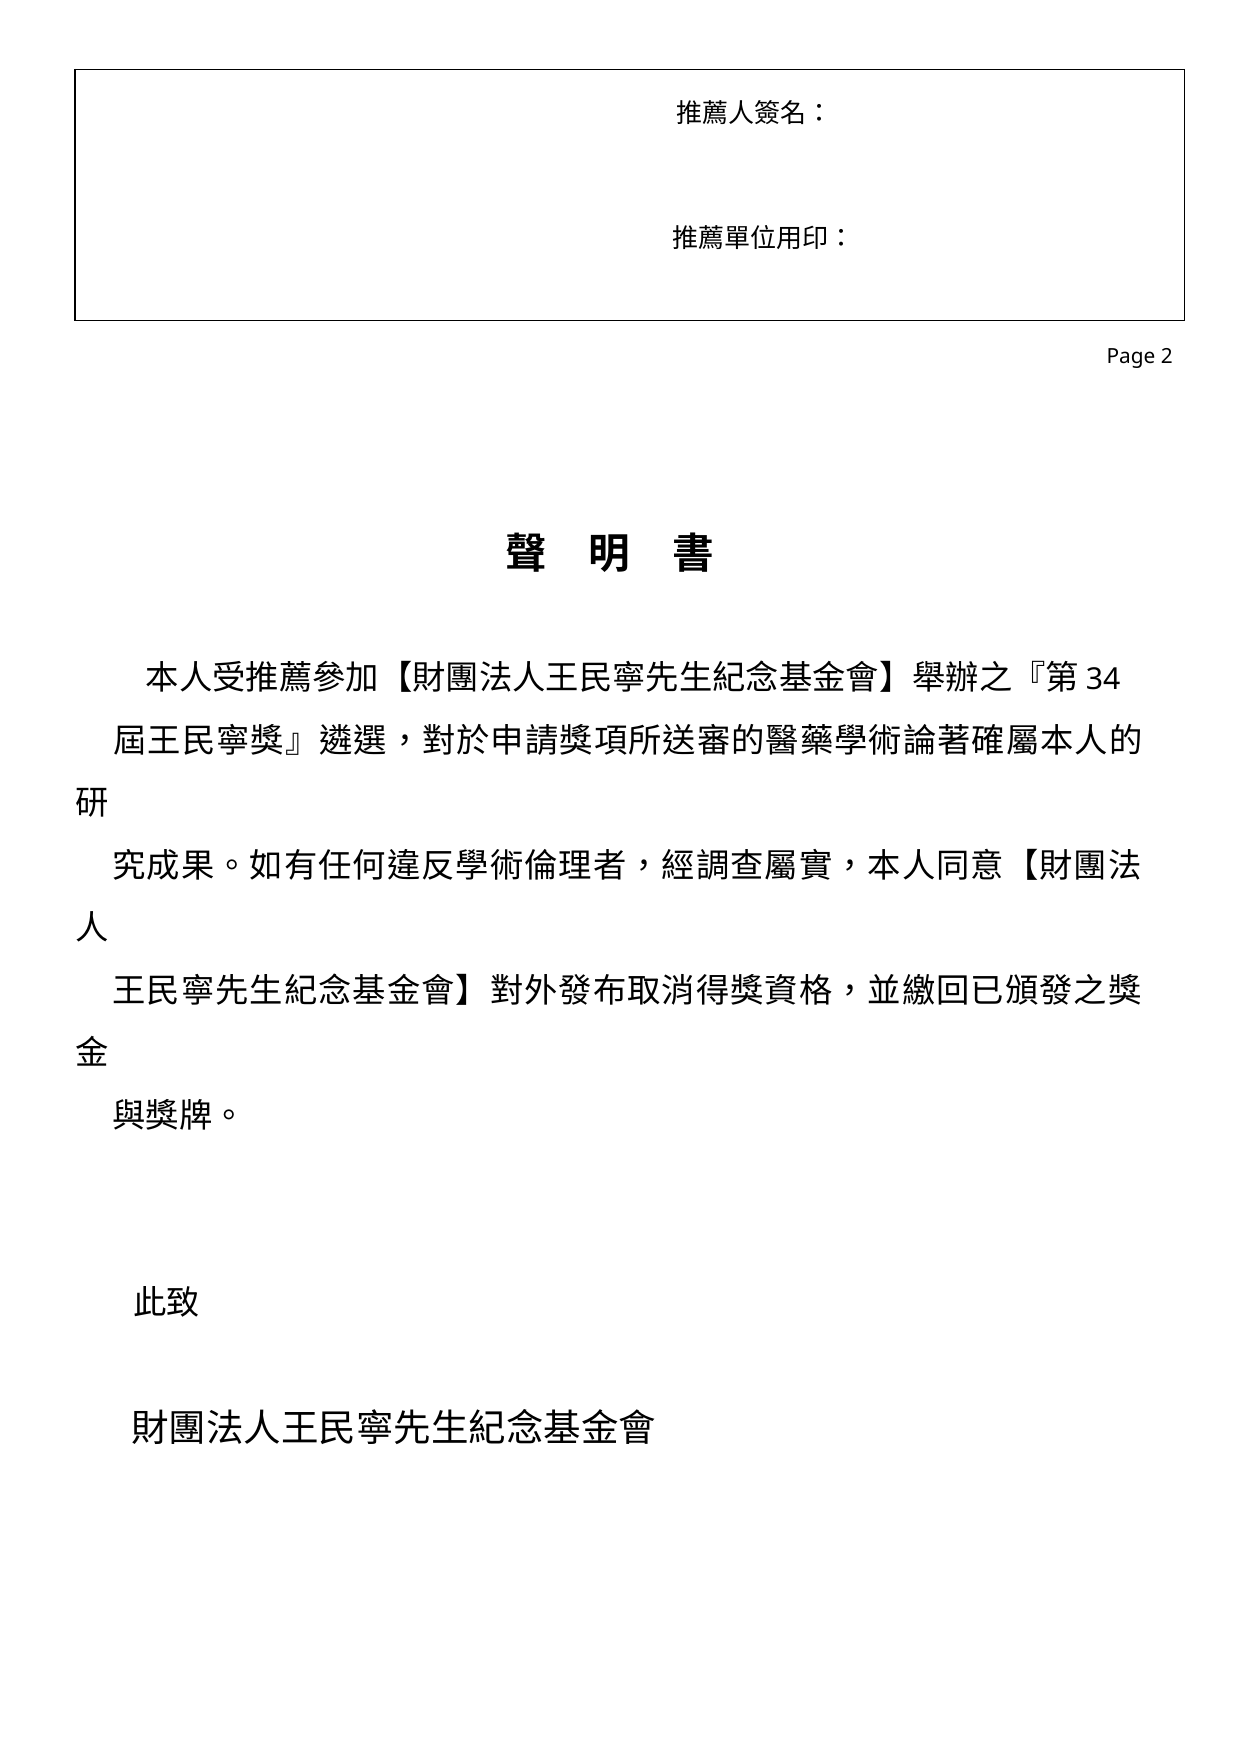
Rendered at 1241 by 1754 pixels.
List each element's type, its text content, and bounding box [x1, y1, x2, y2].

text 屆王民寧獎』遴選，對於申請獎項所送審的醫藥學術論著確屬本人的研 [75, 696, 1144, 821]
text 本人受推薦參加【財團法人王民寧先生紀念基金會】舉辦之『第34 [75, 633, 1144, 696]
text 究成果。如有任何違反學術倫理者，經調查屬實，本人同意【財團法人 [75, 821, 1144, 946]
table_cell 推薦人之推薦說明： 推薦人簽名： 推薦單位用印： [76, 70, 1184, 320]
text Page 2 [1106, 342, 1173, 370]
text 財團法人王民寧先生紀念基金會 [75, 1383, 1144, 1446]
text 此致 [75, 1258, 1144, 1321]
text 聲 明 書 [75, 508, 1144, 571]
text 王民寧先生紀念基金會】對外發布取消得獎資格，並繳回已頒發之獎金 [75, 946, 1144, 1071]
text 與獎牌。 [75, 1071, 1144, 1133]
